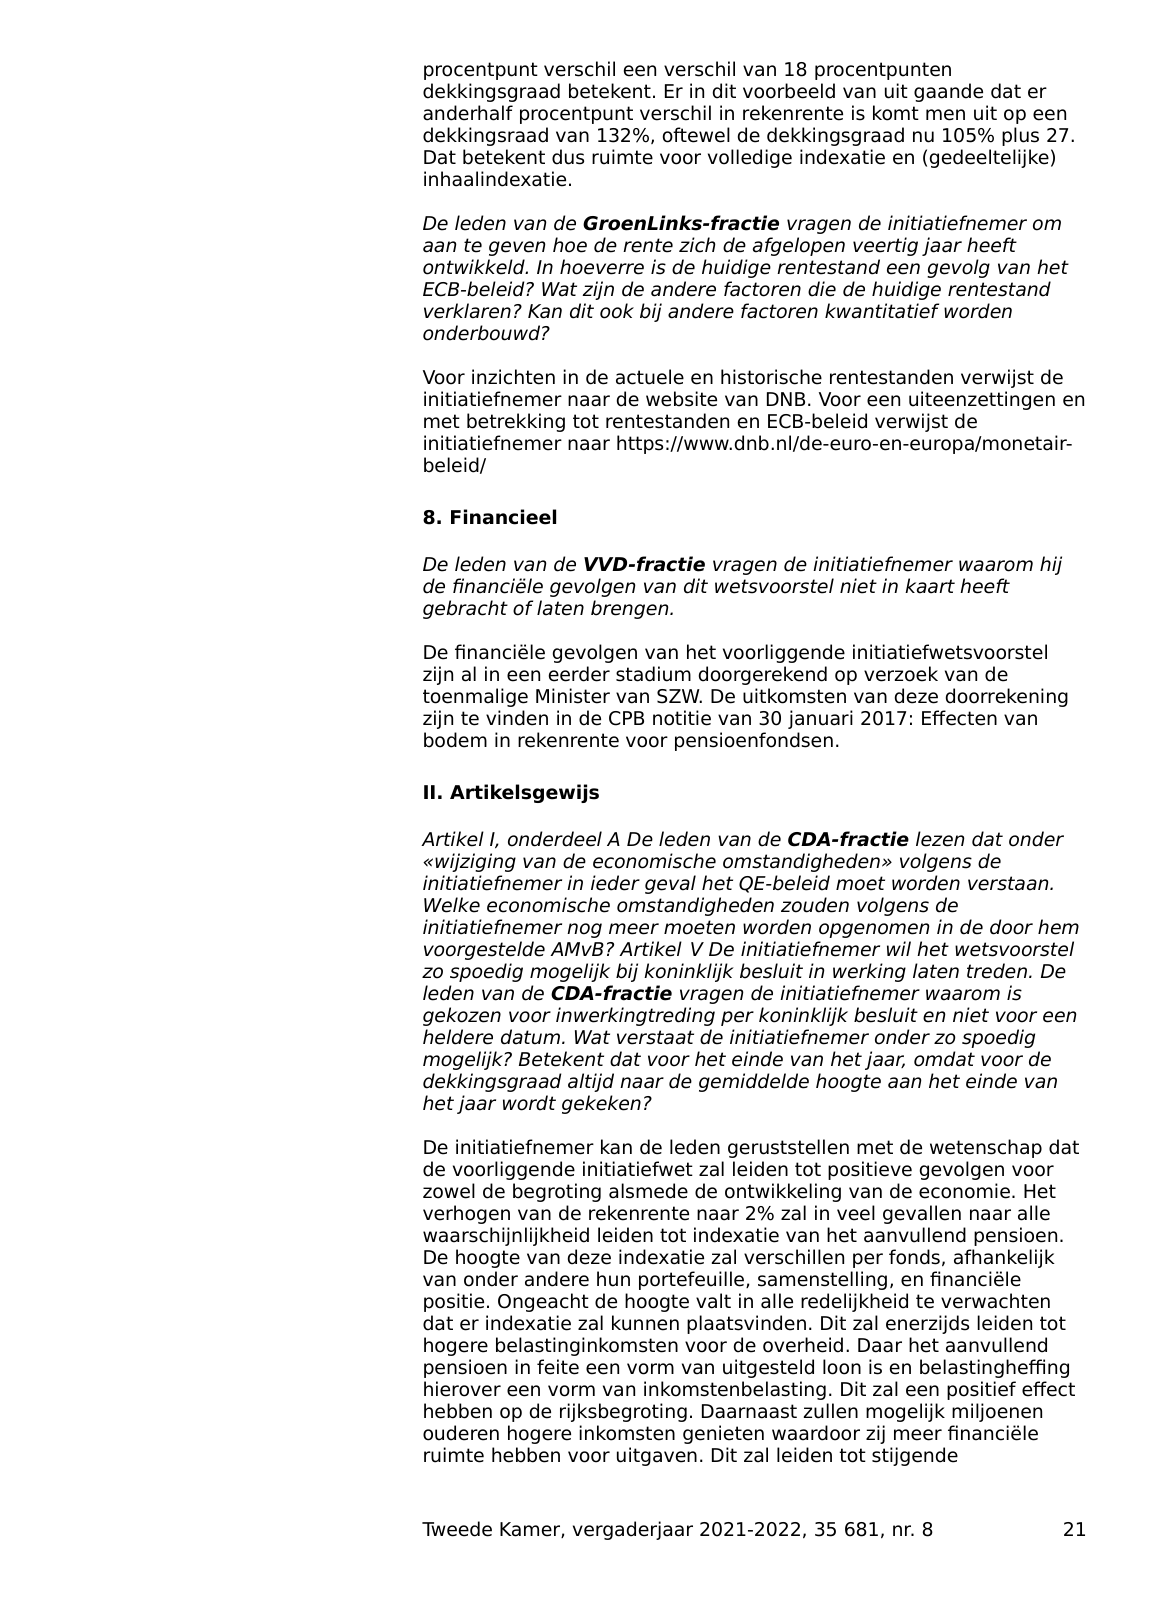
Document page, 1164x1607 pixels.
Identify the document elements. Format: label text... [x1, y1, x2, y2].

text De leden van de GroenLinks-fractie vragen de initiatiefnemer om aan te geven hoe de rente zich de afgelopen veertig jaar heeft ontwikkeld. In hoeverre is de huidige rentestand een gevolg van het ECB-beleid? Wat zijn de andere factoren die de huidige rentestand verklaren? Kan dit ook bij andere factoren kwantitatief worden onderbouwd? [422, 213, 1087, 345]
text Voor inzichten in de actuele en historische rentestanden verwijst de initiatiefnemer naar de website van DNB. Voor een uiteenzettingen en met betrekking tot rentestanden en ECB-beleid verwijst de initiatiefnemer naar https://www.dnb.nl/de-euro-en-europa/monetair-beleid/ [422, 367, 1087, 477]
subtitle 8. Financieel [422, 507, 1087, 529]
text Artikel I, onderdeel A De leden van de CDA-fractie lezen dat onder «wijziging van de economische omstandigheden» volgens de initiatiefnemer in ieder geval het QE-beleid moet worden verstaan. Welke economische omstandigheden zouden volgens de initiatiefnemer nog meer moeten worden opgenomen in de door hem voorgestelde AMvB? Artikel V De initiatiefnemer wil het wetsvoorstel zo spoedig mogelijk bij koninklijk besluit in werking laten treden. De leden van de CDA-fractie vragen de initiatiefnemer waarom is gekozen voor inwerkingtreding per koninklijk besluit en niet voor een heldere datum. Wat verstaat de initiatiefnemer onder zo spoedig mogelijk? Betekent dat voor het einde van het jaar, omdat voor de dekkingsgraad altijd naar de gemiddelde hoogte aan het einde van het jaar wordt gekeken? [422, 829, 1087, 1115]
subtitle II. Artikelsgewijs [422, 782, 1087, 804]
text De financiële gevolgen van het voorliggende initiatiefwetsvoorstel zijn al in een eerder stadium doorgerekend op verzoek van de toenmalige Minister van SZW. De uitkomsten van deze doorrekening zijn te vinden in de CPB notitie van 30 januari 2017: Effecten van bodem in rekenrente voor pensioenfondsen. [422, 642, 1087, 752]
text procentpunt verschil een verschil van 18 procentpunten dekkingsgraad betekent. Er in dit voorbeeld van uit gaande dat er anderhalf procentpunt verschil in rekenrente is komt men uit op een dekkingsraad van 132%, oftewel de dekkingsgraad nu 105% plus 27. Dat betekent dus ruimte voor volledige indexatie en (gedeeltelijke) inhaalindexatie. [422, 59, 1087, 191]
text De leden van de VVD-fractie vragen de initiatiefnemer waarom hij de financiële gevolgen van dit wetsvoorstel niet in kaart heeft gebracht of laten brengen. [422, 554, 1087, 620]
text De initiatiefnemer kan de leden geruststellen met de wetenschap dat de voorliggende initiatiefwet zal leiden tot positieve gevolgen voor zowel de begroting alsmede de ontwikkeling van de economie. Het verhogen van de rekenrente naar 2% zal in veel gevallen naar alle waarschijnlijkheid leiden tot indexatie van het aanvullend pensioen. De hoogte van deze indexatie zal verschillen per fonds, afhankelijk van onder andere hun portefeuille, samenstelling, en financiële positie. Ongeacht de hoogte valt in alle redelijkheid te verwachten dat er indexatie zal kunnen plaatsvinden. Dit zal enerzijds leiden tot hogere belastinginkomsten voor de overheid. Daar het aanvullend pensioen in feite een vorm van uitgesteld loon is en belastingheffing hierover een vorm van inkomstenbelasting. Dit zal een positief effect hebben op de rijksbegroting. Daarnaast zullen mogelijk miljoenen ouderen hogere inkomsten genieten waardoor zij meer financiële ruimte hebben voor uitgaven. Dit zal leiden tot stijgende [422, 1137, 1087, 1467]
